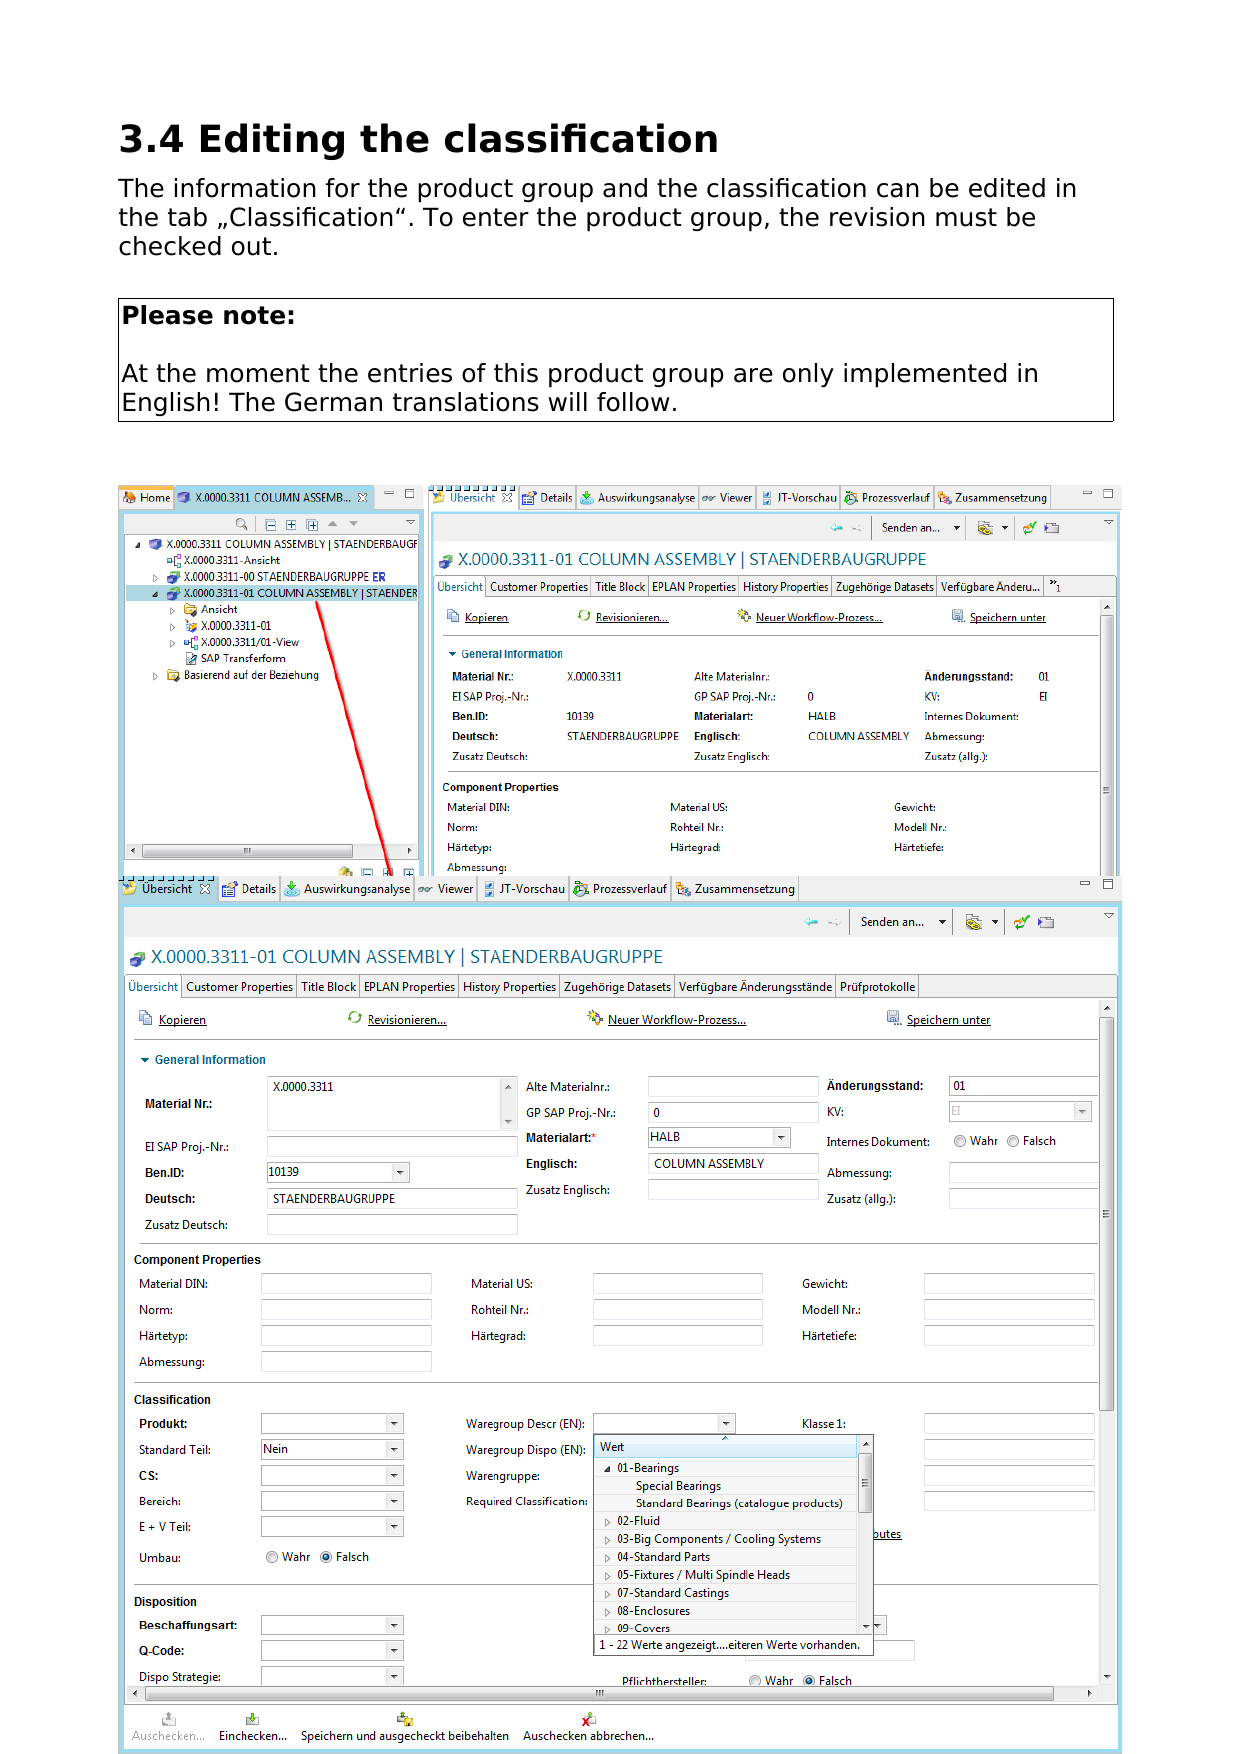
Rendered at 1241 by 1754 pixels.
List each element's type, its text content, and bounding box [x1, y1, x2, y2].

text The information for the product group and the classification can be edited in the tab „Classification“. To enter the product group, the revision must be checked out. [118, 174, 1122, 262]
picture [118, 483, 1123, 1754]
table_header Please note: At the moment the entries of this product group are only implemented in English! The German translations will follow. [119, 299, 1113, 421]
subtitle 3.4 Editing the classification [118, 118, 1122, 162]
